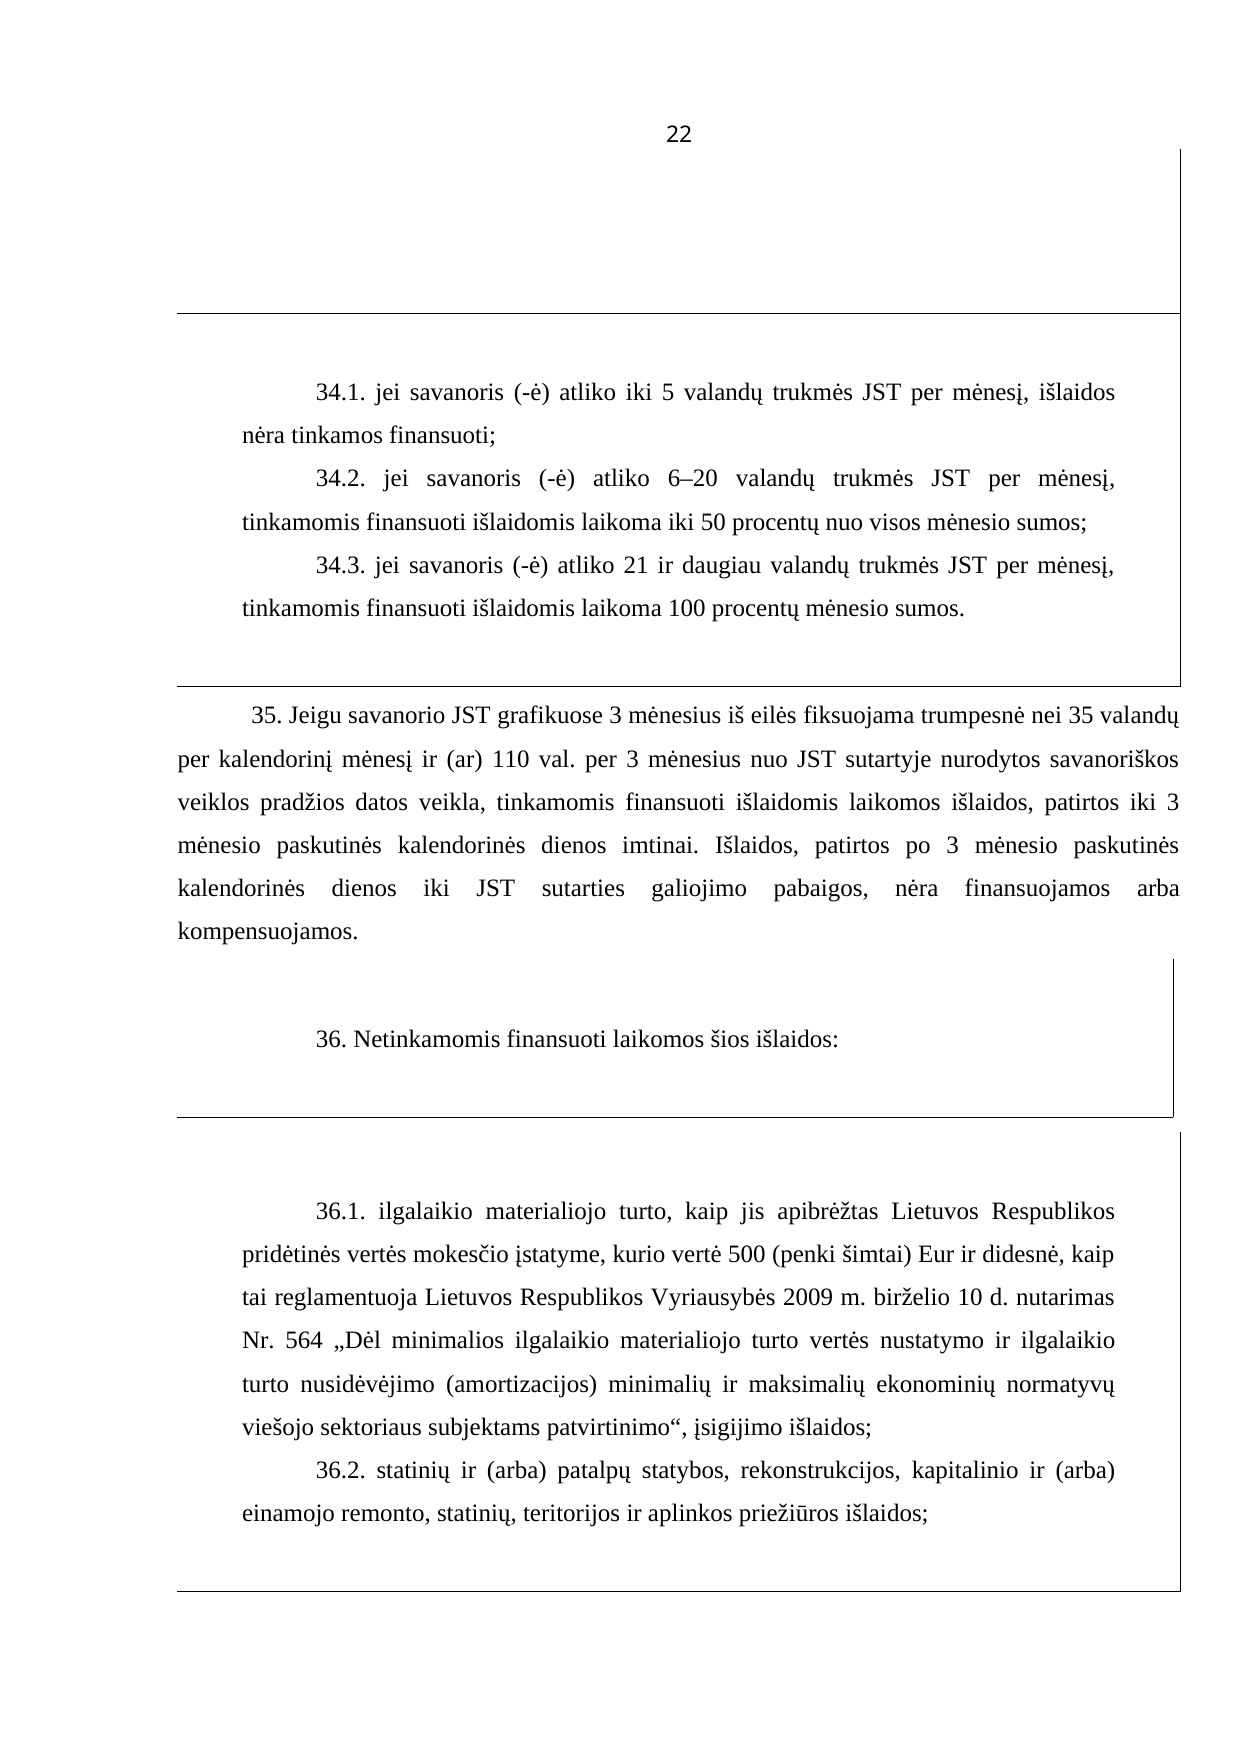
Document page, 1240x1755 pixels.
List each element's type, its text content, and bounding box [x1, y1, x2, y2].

text 36.1. ilgalaikio materialiojo turto, kaip jis apibrėžtas Lietuvos Respublikos pridėtinės vertės mokesčio įstatyme, kurio vertė 500 (penki šimtai) Eur ir didesnė, kaip tai reglamentuoja Lietuvos Respublikos Vyriausybės 2009 m. birželio 10 d. nutarimas Nr. 564 „Dėl minimalios ilgalaikio materialiojo turto vertės nustatymo ir ilgalaikio turto nusidėvėjimo (amortizacijos) minimalių ir maksimalių ekonominių normatyvų viešojo sektoriaus subjektams patvirtinimo“, įsigijimo išlaidos; [177, 1132, 1180, 1390]
text 35. Jeigu savanorio JST grafikuose 3 mėnesius iš eilės fiksuojama trumpesnė nei 35 valandų per kalendorinį mėnesį ir (ar) 110 val. per 3 mėnesius nuo JST sutartyje nurodytos savanoriškos veiklos pradžios datos veikla, tinkamomis finansuoti išlaidomis laikomos išlaidos, patirtos iki 3 mėnesio paskutinės kalendorinės dienos imtinai. Išlaidos, patirtos po 3 mėnesio paskutinės kalendorinės dienos iki JST sutarties galiojimo pabaigos, nėra finansuojamos arba kompensuojamos. [177, 701, 1181, 945]
text 36.2. statinių ir (arba) patalpų statybos, rekonstrukcijos, kapitalinio ir (arba) einamojo remonto, statinių, teritorijos ir aplinkos priežiūros išlaidos; [177, 1390, 1181, 1591]
text 36. Netinkamomis finansuoti laikomos šios išlaidos: [177, 959, 1173, 1117]
text 34.2. jei savanoris (-ė) atliko 6–20 valandų trukmės JST per mėnesį, tinkamomis finansuoti išlaidomis laikoma iki 50 procentų nuo visos mėnesio sumos; [177, 399, 1181, 485]
text 34.3. jei savanoris (-ė) atliko 21 ir daugiau valandų trukmės JST per mėnesį, tinkamomis finansuoti išlaidomis laikoma 100 procentų mėnesio sumos. [177, 485, 1181, 686]
text 34.1. jei savanoris (-ė) atliko iki 5 valandų trukmės JST per mėnesį, išlaidos nėra tinkamos finansuoti; [177, 313, 1180, 399]
